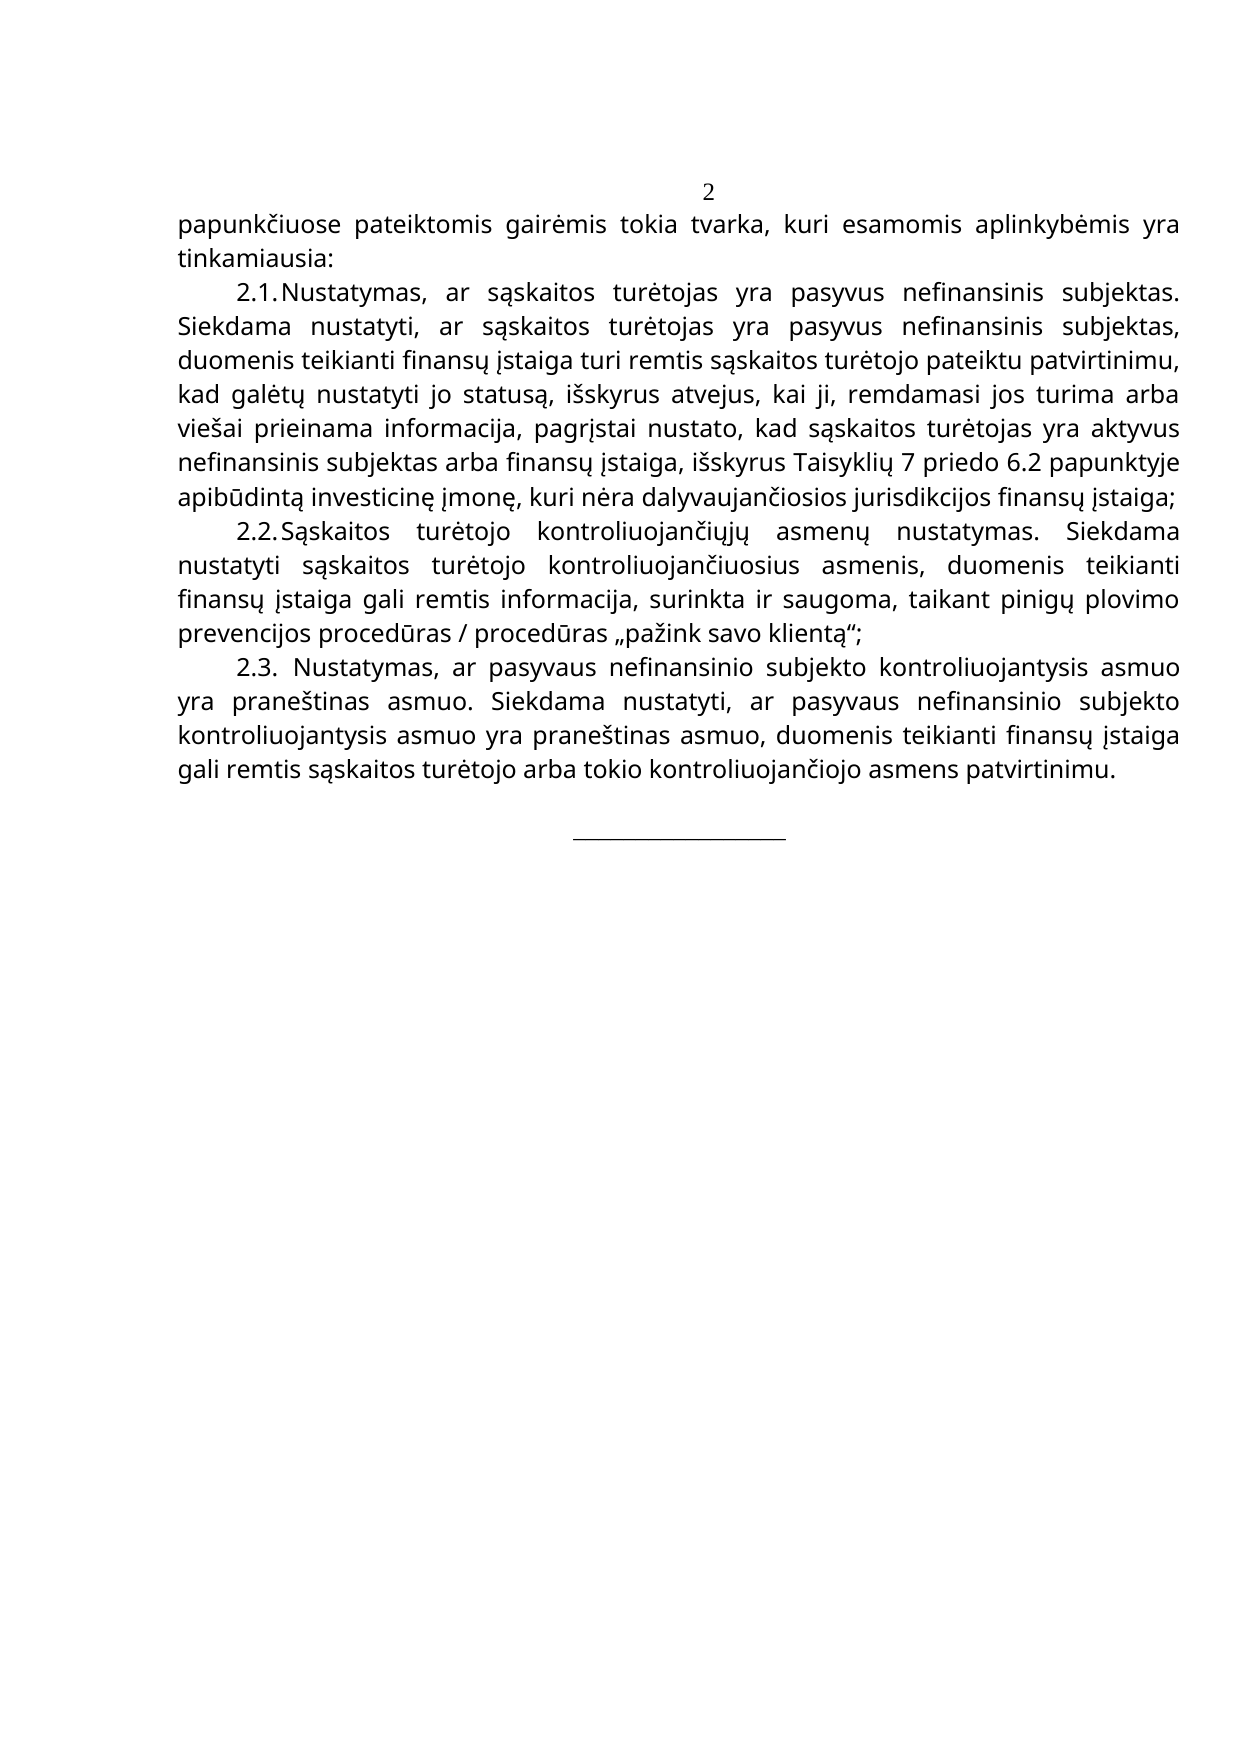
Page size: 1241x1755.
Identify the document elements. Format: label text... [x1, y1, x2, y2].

text _________________ [177, 814, 1181, 843]
text 2.1. Nustatymas, ar sąskaitos turėtojas yra pasyvus nefinansinis subjektas. Siekdama nustatyti, ar sąskaitos turėtojas yra pasyvus nefinansinis subjektas, duomenis teikianti finansų įstaiga turi remtis sąskaitos turėtojo pateiktu patvirtinimu, kad galėtų nustatyti jo statusą, išskyrus atvejus, kai ji, remdamasi jos turima arba viešai prieinama informacija, pagrįstai nustato, kad sąskaitos turėtojas yra aktyvus nefinansinis subjektas arba finansų įstaiga, išskyrus Taisyklių 7 priedo 6.2 papunktyje apibūdintą investicinę įmonę, kuri nėra dalyvaujančiosios jurisdikcijos finansų įstaiga; [177, 275, 1181, 513]
text papunkčiuose pateiktomis gairėmis tokia tvarka, kuri esamomis aplinkybėmis yra tinkamiausia: [177, 207, 1181, 275]
text 2.2. Sąskaitos turėtojo kontroliuojančiųjų asmenų nustatymas. Siekdama nustatyti sąskaitos turėtojo kontroliuojančiuosius asmenis, duomenis teikianti finansų įstaiga gali remtis informacija, surinkta ir saugoma, taikant pinigų plovimo prevencijos procedūras / procedūras „pažink savo klientą“; [177, 513, 1181, 649]
text 2.3. Nustatymas, ar pasyvaus nefinansinio subjekto kontroliuojantysis asmuo yra praneštinas asmuo. Siekdama nustatyti, ar pasyvaus nefinansinio subjekto kontroliuojantysis asmuo yra praneštinas asmuo, duomenis teikianti finansų įstaiga gali remtis sąskaitos turėtojo arba tokio kontroliuojančiojo asmens patvirtinimu. [177, 649, 1181, 786]
